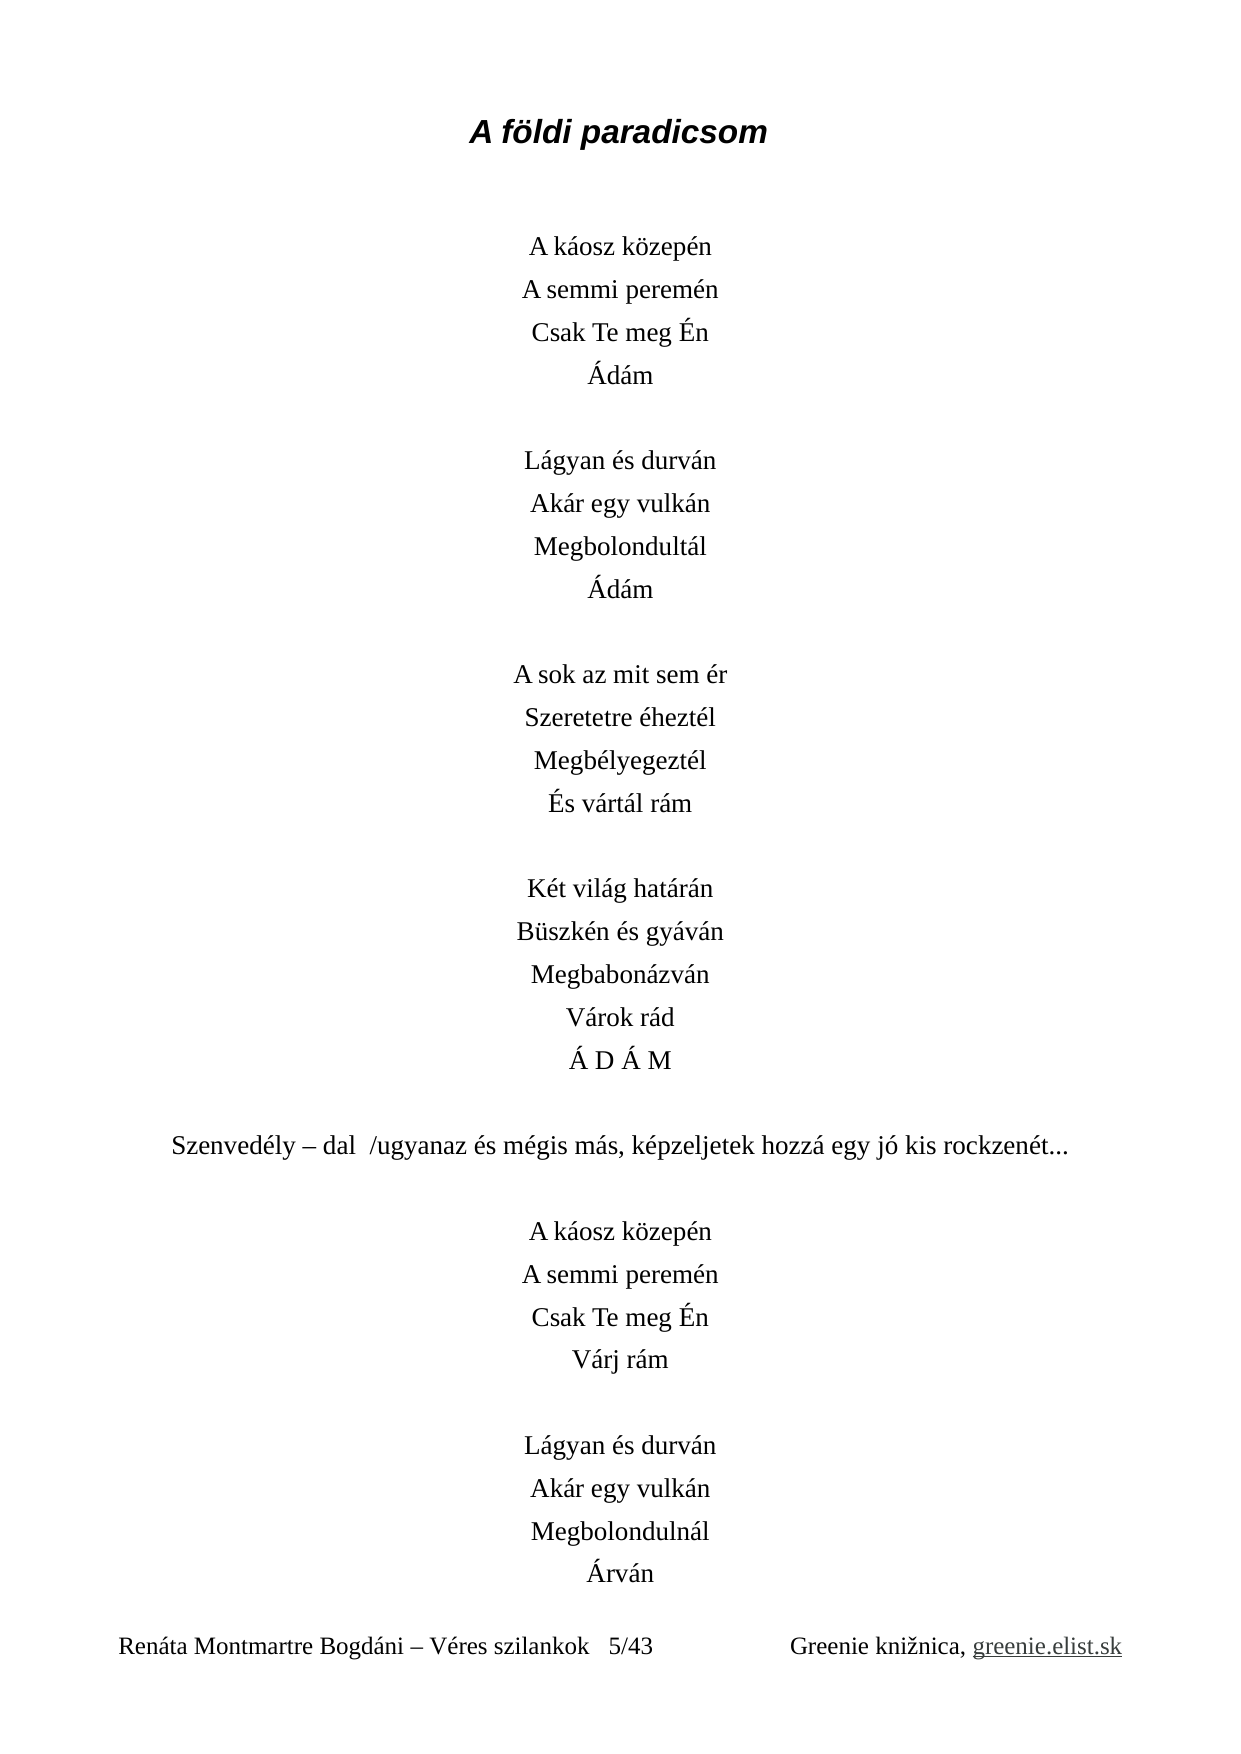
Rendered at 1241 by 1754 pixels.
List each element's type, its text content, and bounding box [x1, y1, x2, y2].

text És vártál rám [106, 787, 1134, 818]
text A semmi peremén [106, 273, 1134, 304]
text Lágyan és durván [106, 1429, 1134, 1460]
text Megbélyegeztél [106, 744, 1134, 775]
text Csak Te meg Én [106, 1301, 1134, 1332]
text Megbabonázván [106, 958, 1134, 989]
text Megbolondulnál [106, 1515, 1134, 1546]
text Büszkén és gyáván [106, 915, 1134, 946]
text Szenvedély – dal /ugyanaz és mégis más, képzeljetek hozzá egy jó kis rockzenét... [106, 1129, 1134, 1161]
text A sok az mit sem ér [106, 658, 1134, 689]
text Várj rám [106, 1343, 1134, 1374]
text Lágyan és durván [106, 444, 1134, 476]
text Á D Á M [106, 1044, 1134, 1075]
text A káosz közepén [106, 230, 1134, 261]
text Szeretetre éheztél [106, 701, 1134, 732]
subtitle A földi paradicsom [106, 112, 1134, 151]
text Árván [106, 1557, 1134, 1589]
text Ádám [106, 359, 1134, 390]
text Várok rád [106, 1001, 1134, 1032]
text Akár egy vulkán [106, 1472, 1134, 1503]
text A káosz közepén [106, 1215, 1134, 1246]
text Akár egy vulkán [106, 487, 1134, 518]
text Csak Te meg Én [106, 316, 1134, 347]
text Ádám [106, 573, 1134, 604]
text Két világ határán [106, 872, 1134, 904]
text Megbolondultál [106, 530, 1134, 561]
text A semmi peremén [106, 1258, 1134, 1289]
